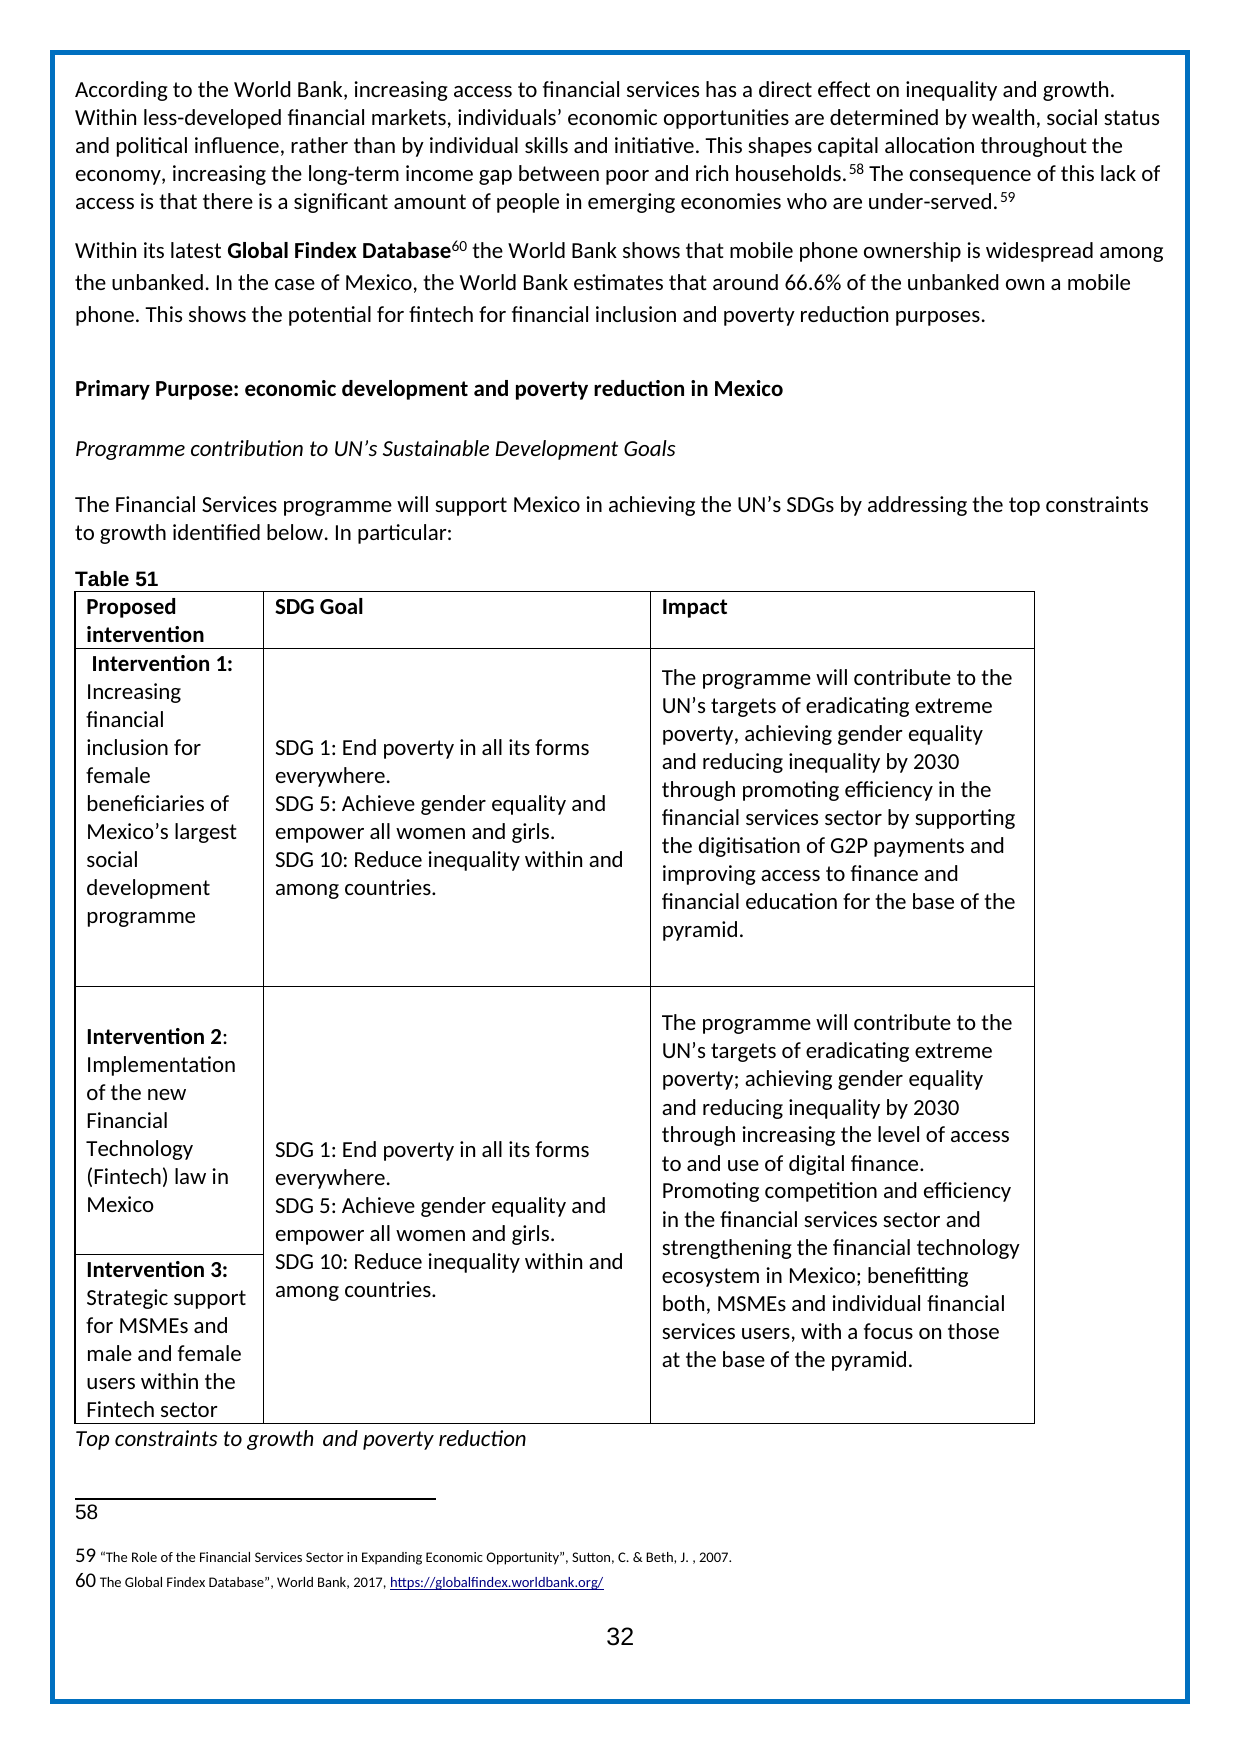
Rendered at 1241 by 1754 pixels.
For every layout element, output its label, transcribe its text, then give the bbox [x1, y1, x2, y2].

text Within its latest Global Findex Database the World Bank shows that mobile phone ownership is widespread among the unbanked. In the case of Mexico, the World Bank estimates that around 66.6% of the unbanked own a mobile phone. This shows the potential for fintech for financial inclusion and poverty reduction purposes. [75, 236, 1165, 328]
subtitle Top constraints to growth and poverty reduction [75, 1424, 1165, 1452]
text According to the World Bank, increasing access to financial services has a direct effect on inequality and growth. Within less-developed financial markets, individuals’ economic opportunities are determined by wealth, social status and political influence, rather than by individual skills and initiative. This shapes capital allocation throughout the economy, increasing the long-term income gap between poor and rich households. The consequence of this lack of access is that there is a significant amount of people in emerging economies who are under-served. [75, 75, 1165, 215]
table_cell SDG 1: End poverty in all its forms everywhere. SDG 5: Achieve gender equality and empower all women and girls. SDG 10: Reduce inequality within and among countries. [264, 649, 650, 986]
table_cell Intervention 2: Implementation of the new Financial Technology (Fintech) law in Mexico [76, 987, 263, 1254]
table_cell The programme will contribute to the UN’s targets of eradicating extreme poverty; achieving gender equality and reducing inequality by 2030 through increasing the level of access to and use of digital finance. Promoting competition and efficiency in the financial services sector and strengthening the financial technology ecosystem in Mexico; benefitting both, MSMEs and individual financial services users, with a focus on those at the base of the pyramid. [651, 987, 1034, 1423]
table_cell Intervention 1: Increasing financial inclusion for female beneficiaries of Mexico’s largest social development programme [76, 649, 263, 986]
table_cell SDG 1: End poverty in all its forms everywhere. SDG 5: Achieve gender equality and empower all women and girls. SDG 10: Reduce inequality within and among countries. [264, 987, 650, 1423]
subtitle Programme contribution to UN’s Sustainable Development Goals [75, 434, 1165, 462]
table_cell The programme will contribute to the UN’s targets of eradicating extreme poverty, achieving gender equality and reducing inequality by 2030 through promoting efficiency in the financial services sector by supporting the digitisation of G2P payments and improving access to finance and financial education for the base of the pyramid. [651, 649, 1034, 986]
text “The Role of the Financial Services Sector in Expanding Economic Opportunity”, Sutton, C. & Beth, J. , 2007. [75, 1542, 1165, 1567]
table_header SDG Goal [264, 592, 650, 648]
subtitle Primary Purpose: economic development and poverty reduction in Mexico [75, 374, 1165, 402]
text The Financial Services programme will support Mexico in achieving the UN’s SDGs by addressing the top constraints to growth identified below. In particular: [75, 490, 1165, 546]
table_header Impact [651, 592, 1034, 648]
text The Global Findex Database”, World Bank, 2017, https://globalfindex.worldbank.org/ [75, 1567, 1165, 1593]
text Table 51 [75, 567, 1165, 591]
table_header Proposed intervention [76, 592, 263, 648]
